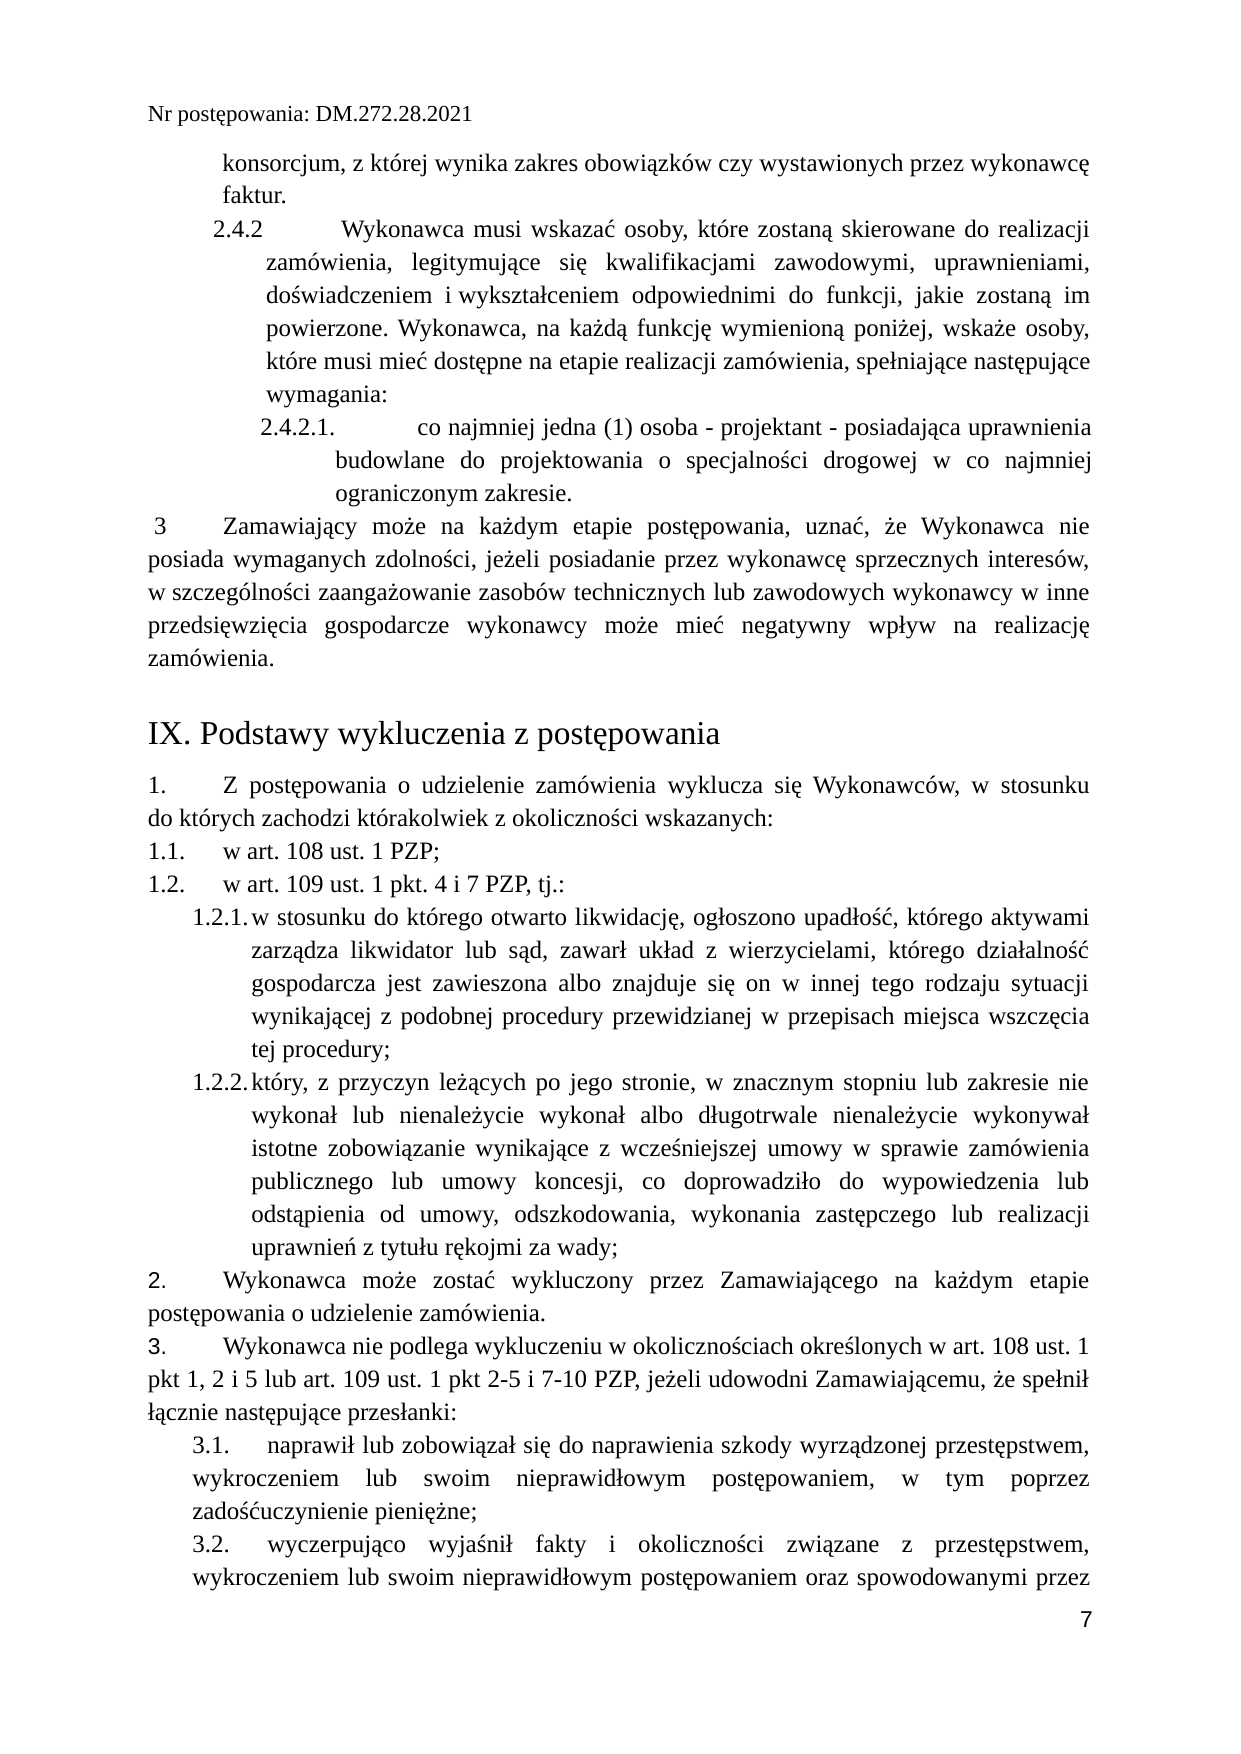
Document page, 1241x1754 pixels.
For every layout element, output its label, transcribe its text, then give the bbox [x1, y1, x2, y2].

list w stosunku do którego otwarto likwidację, ogłoszono upadłość, którego aktywami zarządza likwidator lub sąd, zawarł układ z wierzycielami, którego działalność gospodarcza jest zawieszona albo znajduje się on w innej tego rodzaju sytuacji wynikającej z podobnej procedury przewidzianej w przepisach miejsca wszczęcia tej procedury; [192, 902, 1090, 1063]
list Wykonawca nie podlega wykluczeniu w okolicznościach określonych w art. 108 ust. 1 pkt 1, 2 i 5 lub art. 109 ust. 1 pkt 2-5 i 7-10 PZP, jeżeli udowodni Zamawiającemu, że spełnił łącznie następujące przesłanki: [148, 1331, 1090, 1426]
list Wykonawca może zostać wykluczony przez Zamawiającego na każdym etapie postępowania o udzielenie zamówienia. [148, 1265, 1090, 1327]
list w art. 109 ust. 1 pkt. 4 i 7 PZP, tj.: [148, 869, 1090, 898]
subtitle IX. Podstawy wykluczenia z postępowania [148, 713, 1093, 752]
list Wykonawca musi wskazać osoby, które zostaną skierowane do realizacji zamówienia, legitymujące się kwalifikacjami zawodowymi, uprawnieniami, doświadczeniem i wykształceniem odpowiednimi do funkcji, jakie zostaną im powierzone. Wykonawca, na każdą funkcję wymienioną poniżej, wskaże osoby, które musi mieć dostępne na etapie realizacji zamówienia, spełniające następujące wymagania: [207, 214, 1091, 407]
list który, z przyczyn leżących po jego stronie, w znacznym stopniu lub zakresie nie wykonał lub nienależycie wykonał albo długotrwale nienależycie wykonywał istotne zobowiązanie wynikające z wcześniejszej umowy w sprawie zamówienia publicznego lub umowy koncesji, co doprowadziło do wypowiedzenia lub odstąpienia od umowy, odszkodowania, wykonania zastępczego lub realizacji uprawnień z tytułu rękojmi za wady; [192, 1067, 1090, 1261]
list w art. 108 ust. 1 PZP; [148, 836, 1090, 865]
list Z postępowania o udzielenie zamówienia wyklucza się Wykonawców, w stosunku do których zachodzi którakolwiek z okoliczności wskazanych: [148, 770, 1090, 832]
list naprawił lub zobowiązał się do naprawienia szkody wyrządzonej przestępstwem, wykroczeniem lub swoim nieprawidłowym postępowaniem, w tym poprzez zadośćuczynienie pieniężne; [192, 1430, 1090, 1525]
list co najmniej jedna (1) osoba - projektant - posiadająca uprawnienia budowlane do projektowania o specjalności drogowej w co najmniej ograniczonym zakresie. [260, 412, 1093, 507]
list wyczerpująco wyjaśnił fakty i okoliczności związane z przestępstwem, wykroczeniem lub swoim nieprawidłowym postępowaniem oraz spowodowanymi przez [192, 1529, 1090, 1591]
list Zamawiający może na każdym etapie postępowania, uznać, że Wykonawca nie posiada wymaganych zdolności, jeżeli posiadanie przez wykonawcę sprzecznych interesów, w szczególności zaangażowanie zasobów technicznych lub zawodowych wykonawcy w inne przedsięwzięcia gospodarcze wykonawcy może mieć negatywny wpływ na realizację zamówienia. [148, 511, 1090, 672]
list konsorcjum, z której wynika zakres obowiązków czy wystawionych przez wykonawcę faktur. [185, 148, 1090, 209]
